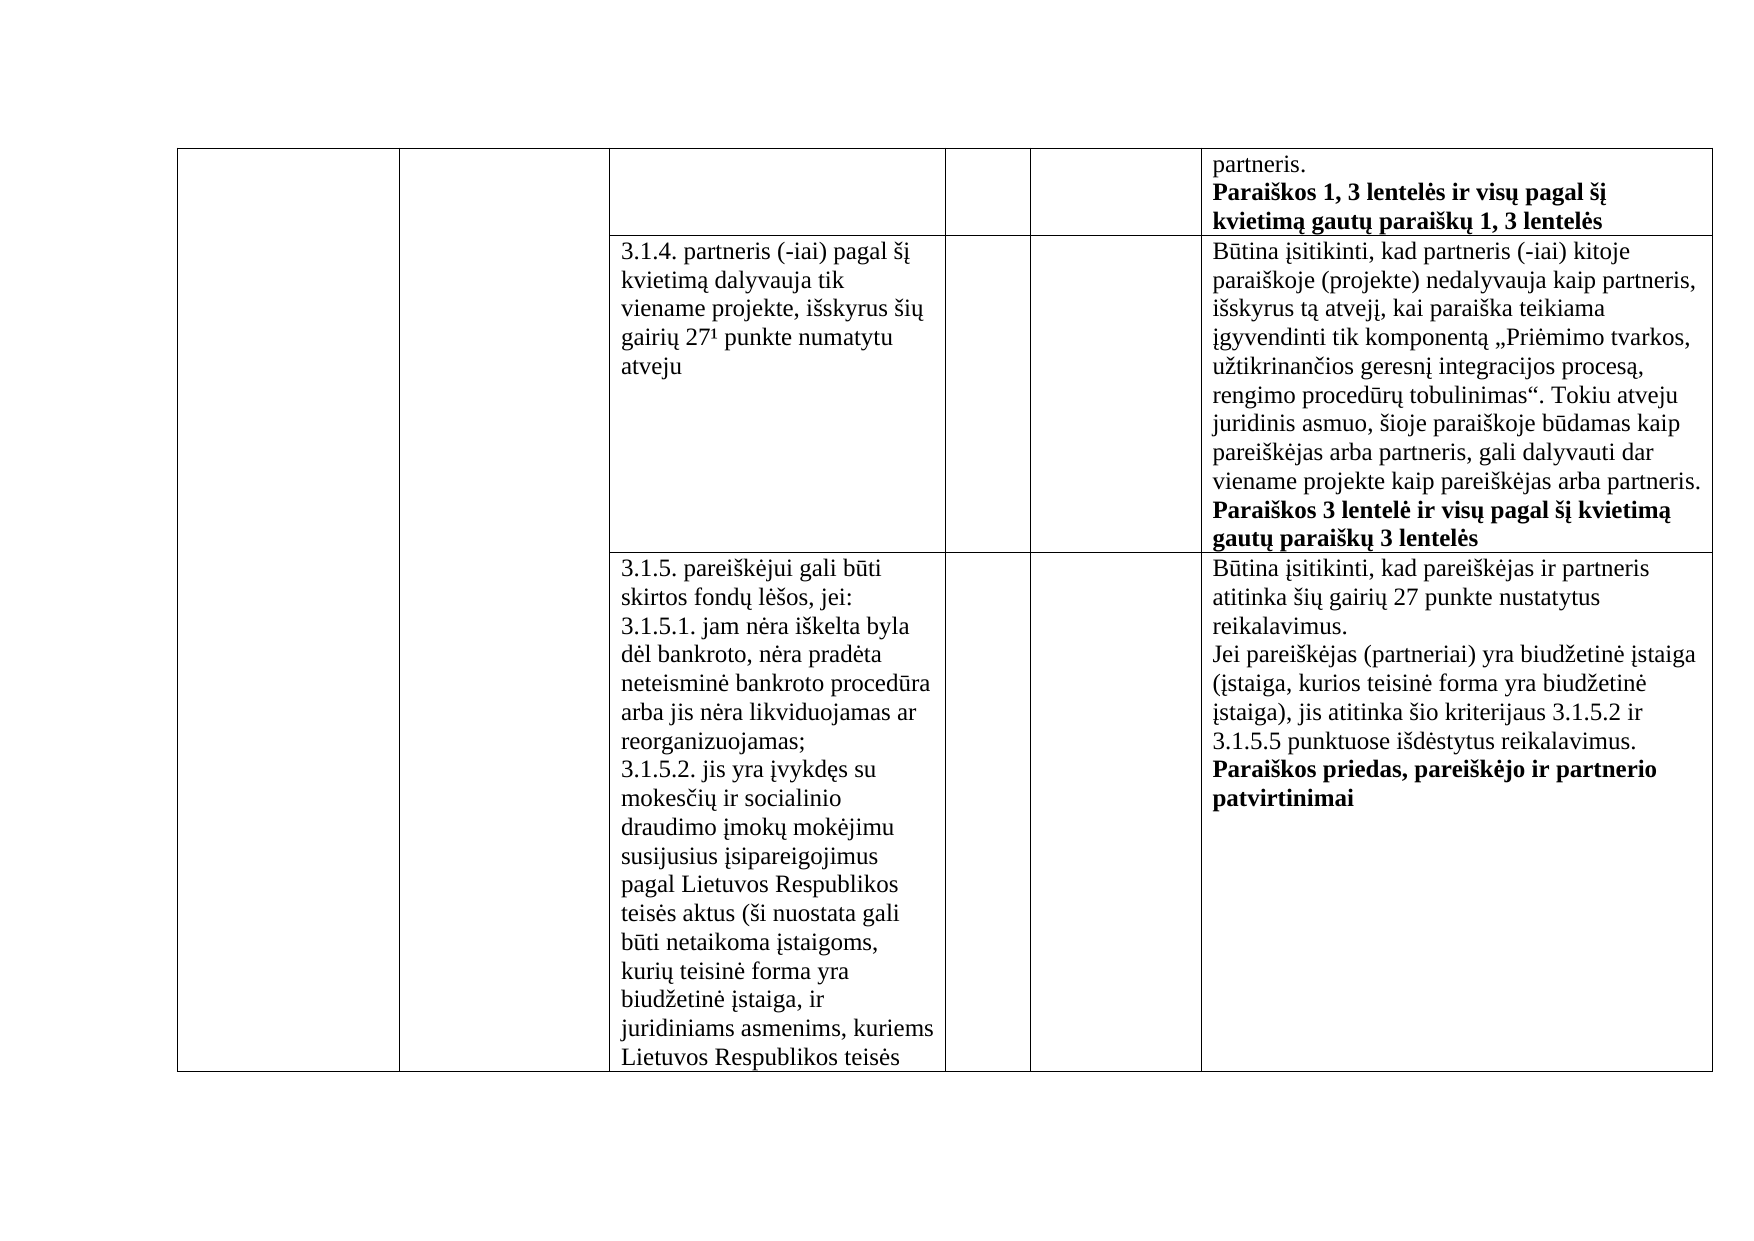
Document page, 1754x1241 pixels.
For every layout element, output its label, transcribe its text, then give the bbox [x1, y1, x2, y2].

table_cell [178, 149, 399, 1071]
table_cell [946, 149, 1030, 235]
table_cell 3.1.4. partneris (-iai) pagal šį kvietimą dalyvauja tik viename projekte, išskyrus šių gairių 27¹ punkte numatytu atveju [610, 236, 945, 552]
table_cell [946, 236, 1030, 552]
table_cell partneris. Paraiškos 1, 3 lentelės ir visų pagal šį kvietimą gautų paraiškų 1, 3 lentelės [1202, 149, 1712, 235]
table_cell [1031, 149, 1201, 235]
table_cell Būtina įsitikinti, kad partneris (-iai) kitoje paraiškoje (projekte) nedalyvauja kaip partneris, išskyrus tą atvejį, kai paraiška teikiama įgyvendinti tik komponentą „Priėmimo tvarkos, užtikrinančios geresnį integracijos procesą, rengimo procedūrų tobulinimas“. Tokiu atveju juridinis asmuo, šioje paraiškoje būdamas kaip pareiškėjas arba partneris, gali dalyvauti dar viename projekte kaip pareiškėjas arba partneris. Paraiškos 3 lentelė ir visų pagal šį kvietimą gautų paraiškų 3 lentelės [1202, 236, 1712, 552]
table_cell [610, 149, 945, 235]
table_cell 3.1.5. pareiškėjui gali būti skirtos fondų lėšos, jei: 3.1.5.1. jam nėra iškelta byla dėl bankroto, nėra pradėta neteisminė bankroto procedūra arba jis nėra likviduojamas ar reorganizuojamas; 3.1.5.2. jis yra įvykdęs su mokesčių ir socialinio draudimo įmokų mokėjimu susijusius įsipareigojimus pagal Lietuvos Respublikos teisės aktus (ši nuostata gali būti netaikoma įstaigoms, kurių teisinė forma yra biudžetinė įstaiga, ir juridiniams asmenims, kuriems Lietuvos Respublikos teisės [610, 553, 945, 1071]
table_cell [1031, 236, 1201, 552]
table_cell [946, 553, 1030, 1071]
table_cell Būtina įsitikinti, kad pareiškėjas ir partneris atitinka šių gairių 27 punkte nustatytus reikalavimus. Jei pareiškėjas (partneriai) yra biudžetinė įstaiga (įstaiga, kurios teisinė forma yra biudžetinė įstaiga), jis atitinka šio kriterijaus 3.1.5.2 ir 3.1.5.5 punktuose išdėstytus reikalavimus. Paraiškos priedas, pareiškėjo ir partnerio patvirtinimai [1202, 553, 1712, 1071]
table_cell [400, 149, 609, 1071]
table_cell [1031, 553, 1201, 1071]
